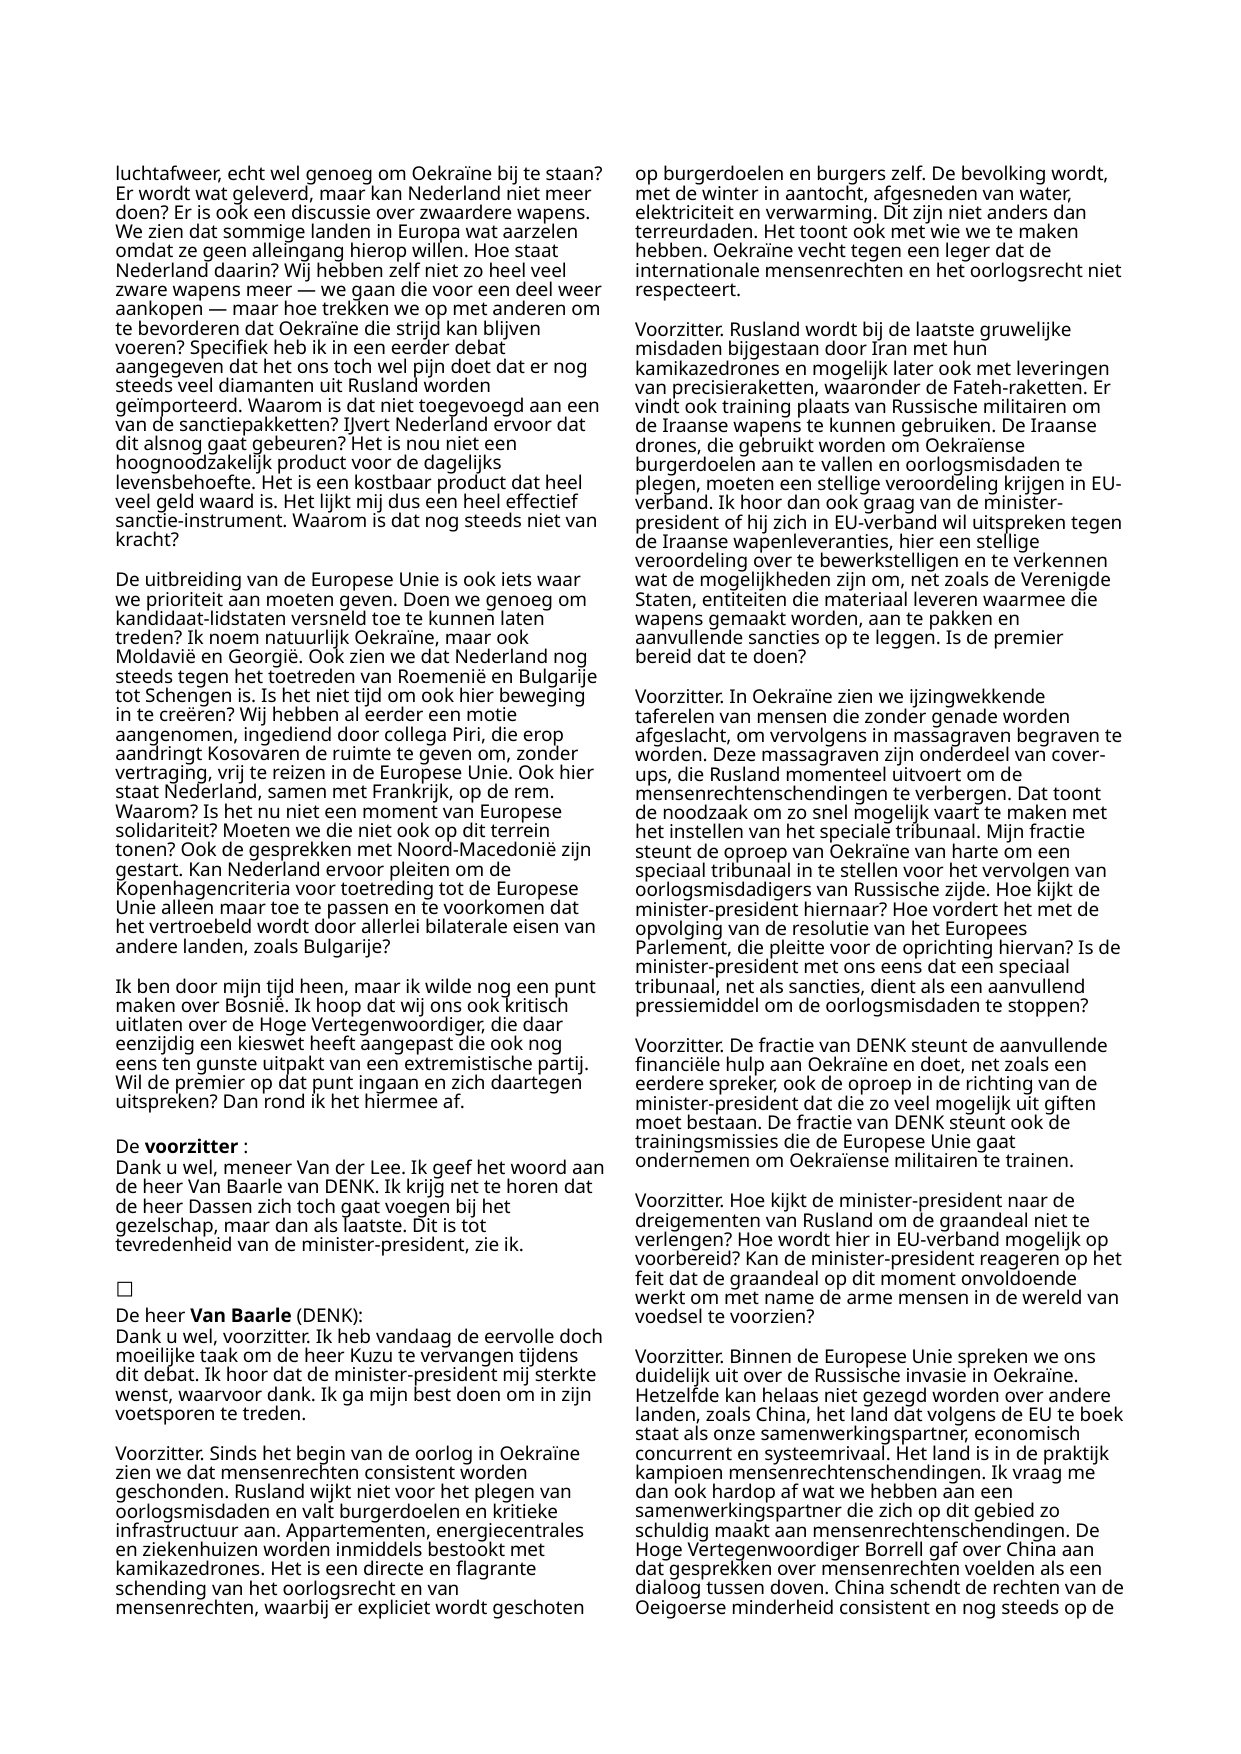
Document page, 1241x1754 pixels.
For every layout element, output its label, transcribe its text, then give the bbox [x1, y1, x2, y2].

text De uitbreiding van de Europese Unie is ook iets waar we prioriteit aan moeten geven. Doen we genoeg om kandidaat-lidstaten versneld toe te kunnen laten treden? Ik noem natuurlijk Oekraïne, maar ook Moldavië en Georgië. Ook zien we dat Nederland nog steeds tegen het toetreden van Roemenië en Bulgarije tot Schengen is. Is het niet tijd om ook hier beweging in te creëren? Wij hebben al eerder een motie aangenomen, ingediend door collega Piri, die erop aandringt Kosovaren de ruimte te geven om, zonder vertraging, vrij te reizen in de Europese Unie. Ook hier staat Nederland, samen met Frankrijk, op de rem. Waarom? Is het nu niet een moment van Europese solidariteit? Moeten we die niet ook op dit terrein tonen? Ook de gesprekken met Noord-Macedonië zijn gestart. Kan Nederland ervoor pleiten om de Kopenhagencriteria voor toetreding tot de Europese Unie alleen maar toe te passen en te voorkomen dat het vertroebeld wordt door allerlei bilaterale eisen van andere landen, zoals Bulgarije? [115, 571, 605, 957]
text Voorzitter. In Oekraïne zien we ijzingwekkende taferelen van mensen die zonder genade worden afgeslacht, om vervolgens in massagraven begraven te worden. Deze massagraven zijn onderdeel van cover-ups, die Rusland momenteel uitvoert om de mensenrechtenschendingen te verbergen. Dat toont de noodzaak om zo snel mogelijk vaart te maken met het instellen van het speciale tribunaal. Mijn fractie steunt de oproep van Oekraïne van harte om een speciaal tribunaal in te stellen voor het vervolgen van oorlogsmisdadigers van Russische zijde. Hoe kijkt de minister-president hiernaar? Hoe vordert het met de opvolging van de resolutie van het Europees Parlement, die pleitte voor de oprichting hiervan? Is de minister-president met ons eens dat een speciaal tribunaal, net als sancties, dient als een aanvullend pressiemiddel om de oorlogsmisdaden te stoppen? [635, 688, 1125, 1016]
text Dank u wel, voorzitter. Ik heb vandaag de eervolle doch moeilijke taak om de heer Kuzu te vervangen tijdens dit debat. Ik hoor dat de minister-president mij sterkte wenst, waarvoor dank. Ik ga mijn best doen om in zijn voetsporen te treden. [115, 1328, 605, 1424]
text op burgerdoelen en burgers zelf. De bevolking wordt, met de winter in aantocht, afgesneden van water, elektriciteit en verwarming. Dit zijn niet anders dan terreurdaden. Het toont ook met wie we te maken hebben. Oekraïne vecht tegen een leger dat de internationale mensenrechten en het oorlogsrecht niet respecteert. [635, 165, 1125, 300]
text Voorzitter. Rusland wordt bij de laatste gruwelijke misdaden bijgestaan door Iran met hun kamikazedrones en mogelijk later ook met leveringen van precisieraketten, waaronder de Fateh-raketten. Er vindt ook training plaats van Russische militairen om de Iraanse wapens te kunnen gebruiken. De Iraanse drones, die gebruikt worden om Oekraïense burgerdoelen aan te vallen en oorlogsmisdaden te plegen, moeten een stellige veroordeling krijgen in EU-verband. Ik hoor dan ook graag van de minister-president of hij zich in EU-verband wil uitspreken tegen de Iraanse wapenleveranties, hier een stellige veroordeling over te bewerkstelligen en te verkennen wat de mogelijkheden zijn om, net zoals de Verenigde Staten, entiteiten die materiaal leveren waarmee die wapens gemaakt worden, aan te pakken en aanvullende sancties op te leggen. Is de premier bereid dat te doen? [635, 321, 1125, 668]
text Ik ben door mijn tijd heen, maar ik wilde nog een punt maken over Bosnië. Ik hoop dat wij ons ook kritisch uitlaten over de Hoge Vertegenwoordiger, die daar eenzijdig een kieswet heeft aangepast die ook nog eens ten gunste uitpakt van een extremistische partij. Wil de premier op dat punt ingaan en zich daartegen uitspreken? Dan rond ik het hiermee af. [115, 978, 605, 1112]
text Voorzitter. Hoe kijkt de minister-president naar de dreigementen van Rusland om de graandeal niet te verlengen? Hoe wordt hier in EU-verband mogelijk op voorbereid? Kan de minister-president reageren op het feit dat de graandeal op dit moment onvoldoende werkt om met name de arme mensen in de wereld van voedsel te voorzien? [635, 1192, 1125, 1327]
text Voorzitter. Sinds het begin van de oorlog in Oekraïne zien we dat mensenrechten consistent worden geschonden. Rusland wijkt niet voor het plegen van oorlogsmisdaden en valt burgerdoelen en kritieke infrastructuur aan. Appartementen, energiecentrales en ziekenhuizen worden inmiddels bestookt met kamikazedrones. Het is een directe en flagrante schending van het oorlogsrecht en van mensenrechten, waarbij er expliciet wordt geschoten [115, 1445, 605, 1618]
text luchtafweer, echt wel genoeg om Oekraïne bij te staan? Er wordt wat geleverd, maar kan Nederland niet meer doen? Er is ook een discussie over zwaardere wapens. We zien dat sommige landen in Europa wat aarzelen omdat ze geen alleingang hierop willen. Hoe staat Nederland daarin? Wij hebben zelf niet zo heel veel zware wapens meer — we gaan die voor een deel weer aankopen — maar hoe trekken we op met anderen om te bevorderen dat Oekraïne die strijd kan blijven voeren? Specifiek heb ik in een eerder debat aangegeven dat het ons toch wel pijn doet dat er nog steeds veel diamanten uit Rusland worden geïmporteerd. Waarom is dat niet toegevoegd aan een van de sanctiepakketten? IJvert Nederland ervoor dat dit alsnog gaat gebeuren? Het is nou niet een hoognoodzakelijk product voor de dagelijks levensbehoefte. Het is een kostbaar product dat heel veel geld waard is. Het lijkt mij dus een heel effectief sanctie-instrument. Waarom is dat nog steeds niet van kracht? [115, 165, 605, 551]
text Dank u wel, meneer Van der Lee. Ik geef het woord aan de heer Van Baarle van DENK. Ik krijg net te horen dat de heer Dassen zich toch gaat voegen bij het gezelschap, maar dan als laatste. Dit is tot tevredenheid van de minister-president, zie ik. [115, 1159, 605, 1255]
text ⬜ [115, 1276, 605, 1302]
text De heer Van Baarle (DENK): [115, 1302, 605, 1328]
text Voorzitter. Binnen de Europese Unie spreken we ons duidelijk uit over de Russische invasie in Oekraïne. Hetzelfde kan helaas niet gezegd worden over andere landen, zoals China, het land dat volgens de EU te boek staat als onze samenwerkingspartner, economisch concurrent en systeemrivaal. Het land is in de praktijk kampioen mensenrechtenschendingen. Ik vraag me dan ook hardop af wat we hebben aan een samenwerkingspartner die zich op dit gebied zo schuldig maakt aan mensenrechtenschendingen. De Hoge Vertegenwoordiger Borrell gaf over China aan dat gesprekken over mensenrechten voelden als een dialoog tussen doven. China schendt de rechten van de Oeigoerse minderheid consistent en nog steeds op de [635, 1348, 1125, 1618]
text Voorzitter. De fractie van DENK steunt de aanvullende financiële hulp aan Oekraïne en doet, net zoals een eerdere spreker, ook de oproep in de richting van de minister-president dat die zo veel mogelijk uit giften moet bestaan. De fractie van DENK steunt ook de trainingsmissies die de Europese Unie gaat ondernemen om Oekraïense militairen te trainen. [635, 1037, 1125, 1172]
text De voorzitter : [115, 1133, 605, 1159]
